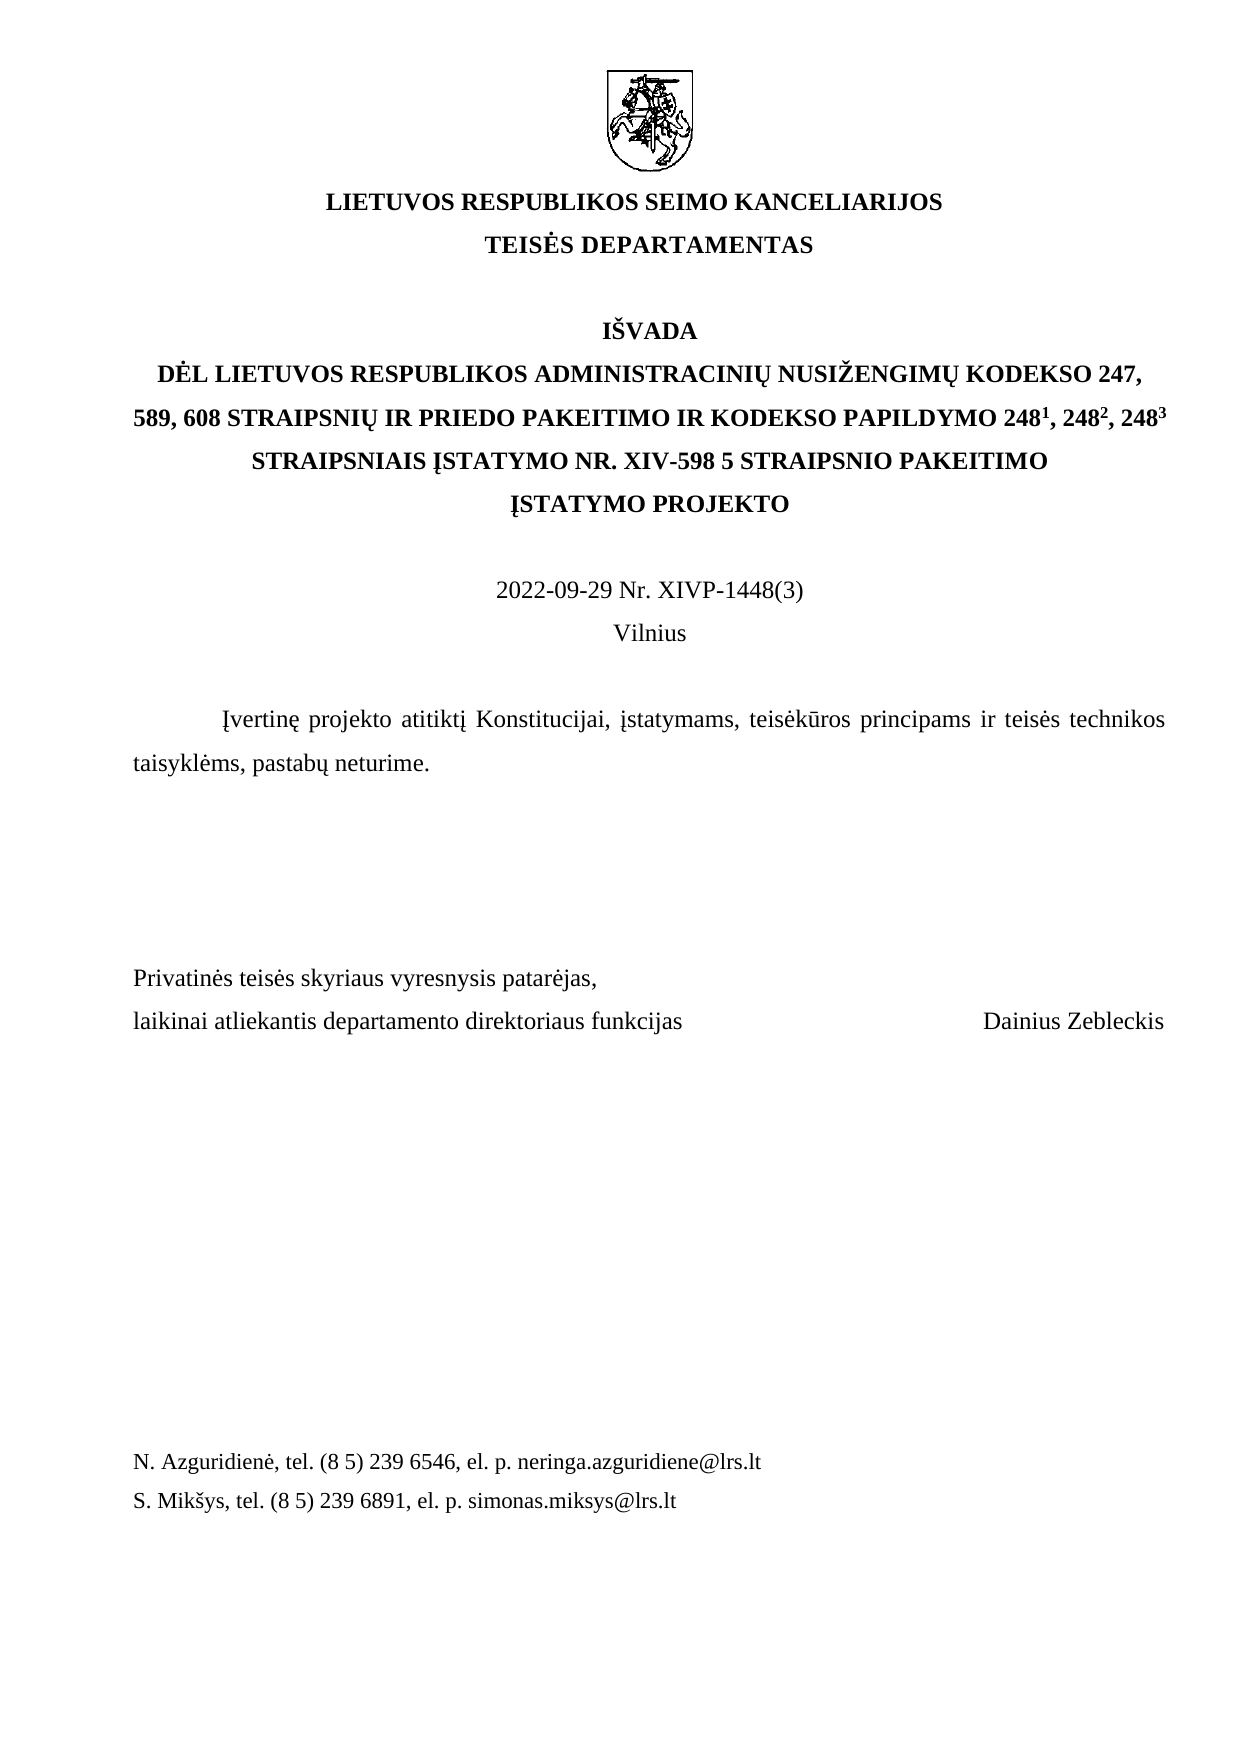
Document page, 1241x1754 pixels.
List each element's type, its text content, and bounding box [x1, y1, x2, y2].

text 2022-09-29 Nr. XIVP-1448(3) [133, 575, 1166, 604]
text LIETUVOS RESPUBLIKOS SEIMO KANCELIARIJOS [133, 187, 1136, 216]
text Privatinės teisės skyriaus vyresnysis patarėjas, [133, 963, 1166, 992]
text DĖL LIETUVOS RESPUBLIKOS ADMINISTRACINIŲ NUSIŽENGIMŲ KODEKSO 247, 589, 608 STRAIPSNIŲ IR PRIEDO PAKEITIMO IR KODEKSO PAPILDYMO 2481, 2482, 2483 STRAIPSNIAIS ĮSTATYMO NR. XIV-598 5 STRAIPSNIO PAKEITIMO [133, 359, 1166, 474]
text laikinai atliekantis departamento direktoriaus funkcijas Dainius Zebleckis [133, 1006, 1166, 1078]
text N. Azguridienė, tel. (8 5) 239 6546, el. p. neringa.azguridiene@lrs.lt [133, 1448, 1166, 1474]
text IŠVADA [133, 316, 1166, 345]
text TEISĖS DEPARTAMENTAS [133, 230, 1165, 259]
text Įvertinę projekto atitiktį Konstitucijai, įstatymams, teisėkūros principams ir teisės technikos taisyklėms, pastabų neturime. [133, 704, 1166, 776]
text Vilnius [133, 618, 1166, 647]
text S. Mikšys, tel. (8 5) 239 6891, el. p. simonas.miksys@lrs.lt [133, 1487, 1166, 1514]
text ĮSTATYMO PROJEKTO [133, 489, 1166, 518]
